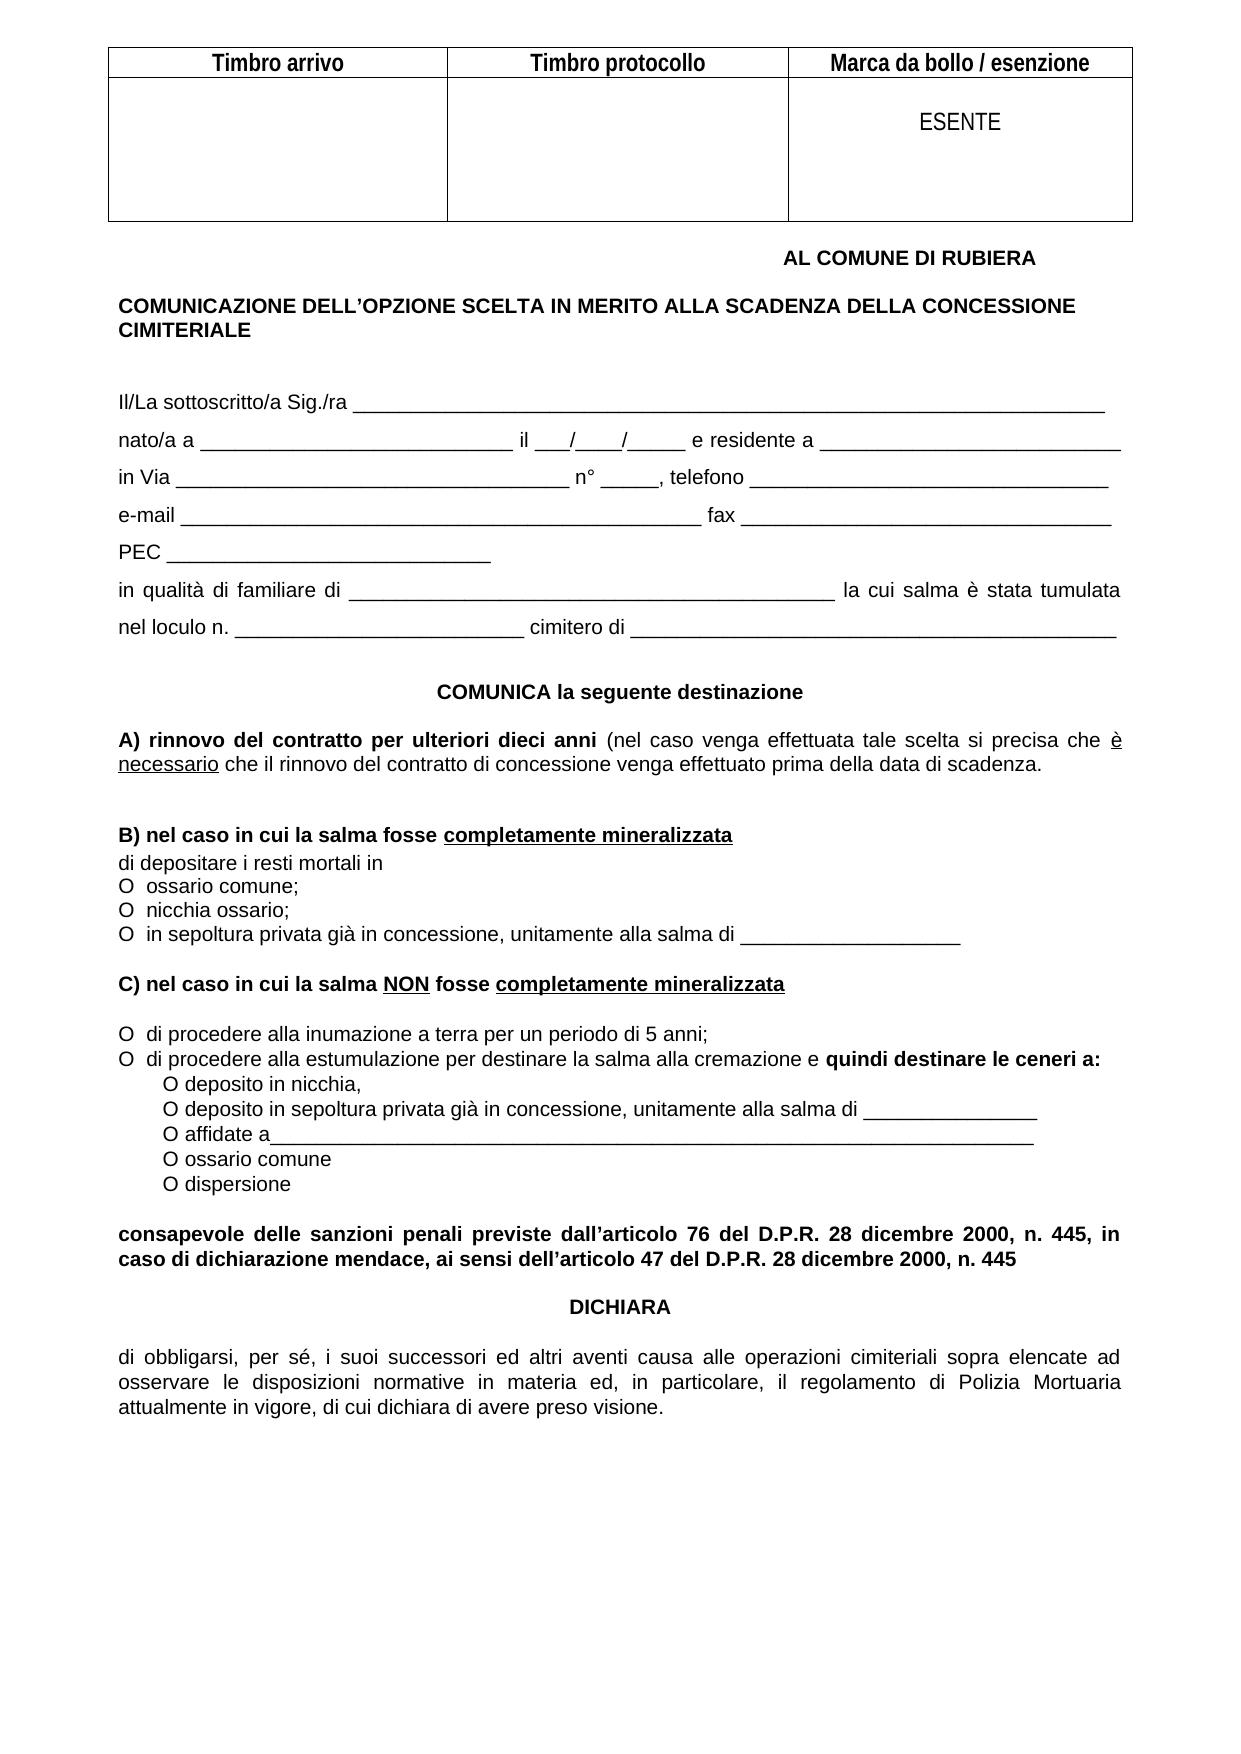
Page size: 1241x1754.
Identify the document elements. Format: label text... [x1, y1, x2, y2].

table_cell ESENTE [789, 78, 1132, 221]
text COMUNICAZIONE DELL’OPZIONE SCELTA IN MERITO ALLA SCADENZA DELLA CONCESSIONE CIMITERIALE [118, 294, 1122, 342]
text di obbligarsi, per sé, i suoi successori ed altri aventi causa alle operazioni cimiteriali sopra elencate ad osservare le disposizioni normative in materia ed, in particolare, il regolamento di Polizia Mortuaria attualmente in vigore, di cui dichiara di avere preso visione. [118, 1344, 1122, 1419]
subtitle COMUNICA la seguente destinazione [118, 679, 1122, 703]
text in qualità di familiare di __________________________________________ la cui salma è stata tumulata nel loculo n. _________________________ cimitero di __________________________________________ [118, 567, 1122, 642]
text PEC ____________________________ [118, 529, 1122, 567]
text consapevole delle sanzioni penali previste dall’articolo 76 del D.P.R. 28 dicembre 2000, n. 445, in caso di dichiarazione mendace, ai sensi dell’articolo 47 del D.P.R. 28 dicembre 2000, n. 445 [118, 1221, 1122, 1271]
text nato/a a ___________________________ il ___/____/_____ e residente a __________________________ in Via __________________________________ n° _____, telefono _______________________________ [118, 417, 1122, 492]
text O ossario comune [162, 1146, 1122, 1171]
text A) rinnovo del contratto per ulteriori dieci anni (nel caso venga effettuata tale scelta si precisa che è necessario che il rinnovo del contratto di concessione venga effettuato prima della data di scadenza. [118, 727, 1122, 775]
subtitle AL COMUNE DI RUBIERA [783, 246, 1122, 270]
text Il/La sottoscritto/a Sig./ra _________________________________________________________________ [118, 379, 1122, 417]
text C) nel caso in cui la salma NON fosse completamente mineralizzata [118, 971, 1122, 996]
text e-mail _____________________________________________ fax ________________________________ [118, 492, 1122, 529]
text di depositare i resti mortali in [118, 850, 1122, 874]
text O ossario comune; [118, 874, 1122, 898]
text O di procedere alla inumazione a terra per un periodo di 5 anni; [118, 1021, 1122, 1046]
text O dispersione [162, 1171, 1122, 1196]
text B) nel caso in cui la salma fosse completamente mineralizzata [118, 813, 1122, 850]
text O affidate a__________________________________________________________________ [162, 1121, 1122, 1146]
text O nicchia ossario; [118, 898, 1122, 922]
table_cell [109, 78, 447, 221]
table_header Timbro protocollo [448, 48, 788, 77]
subtitle DICHIARA [118, 1295, 1122, 1319]
table_cell [448, 78, 788, 221]
text O deposito in sepoltura privata già in concessione, unitamente alla salma di _______________ [162, 1096, 1122, 1121]
table_header Timbro arrivo [109, 48, 447, 77]
text O di procedere alla estumulazione per destinare la salma alla cremazione e quindi destinare le ceneri a: [118, 1046, 1122, 1071]
table_header Marca da bollo / esenzione [789, 48, 1132, 77]
text O in sepoltura privata già in concessione, unitamente alla salma di ___________________ [118, 922, 1122, 946]
text O deposito in nicchia, [162, 1071, 1122, 1096]
